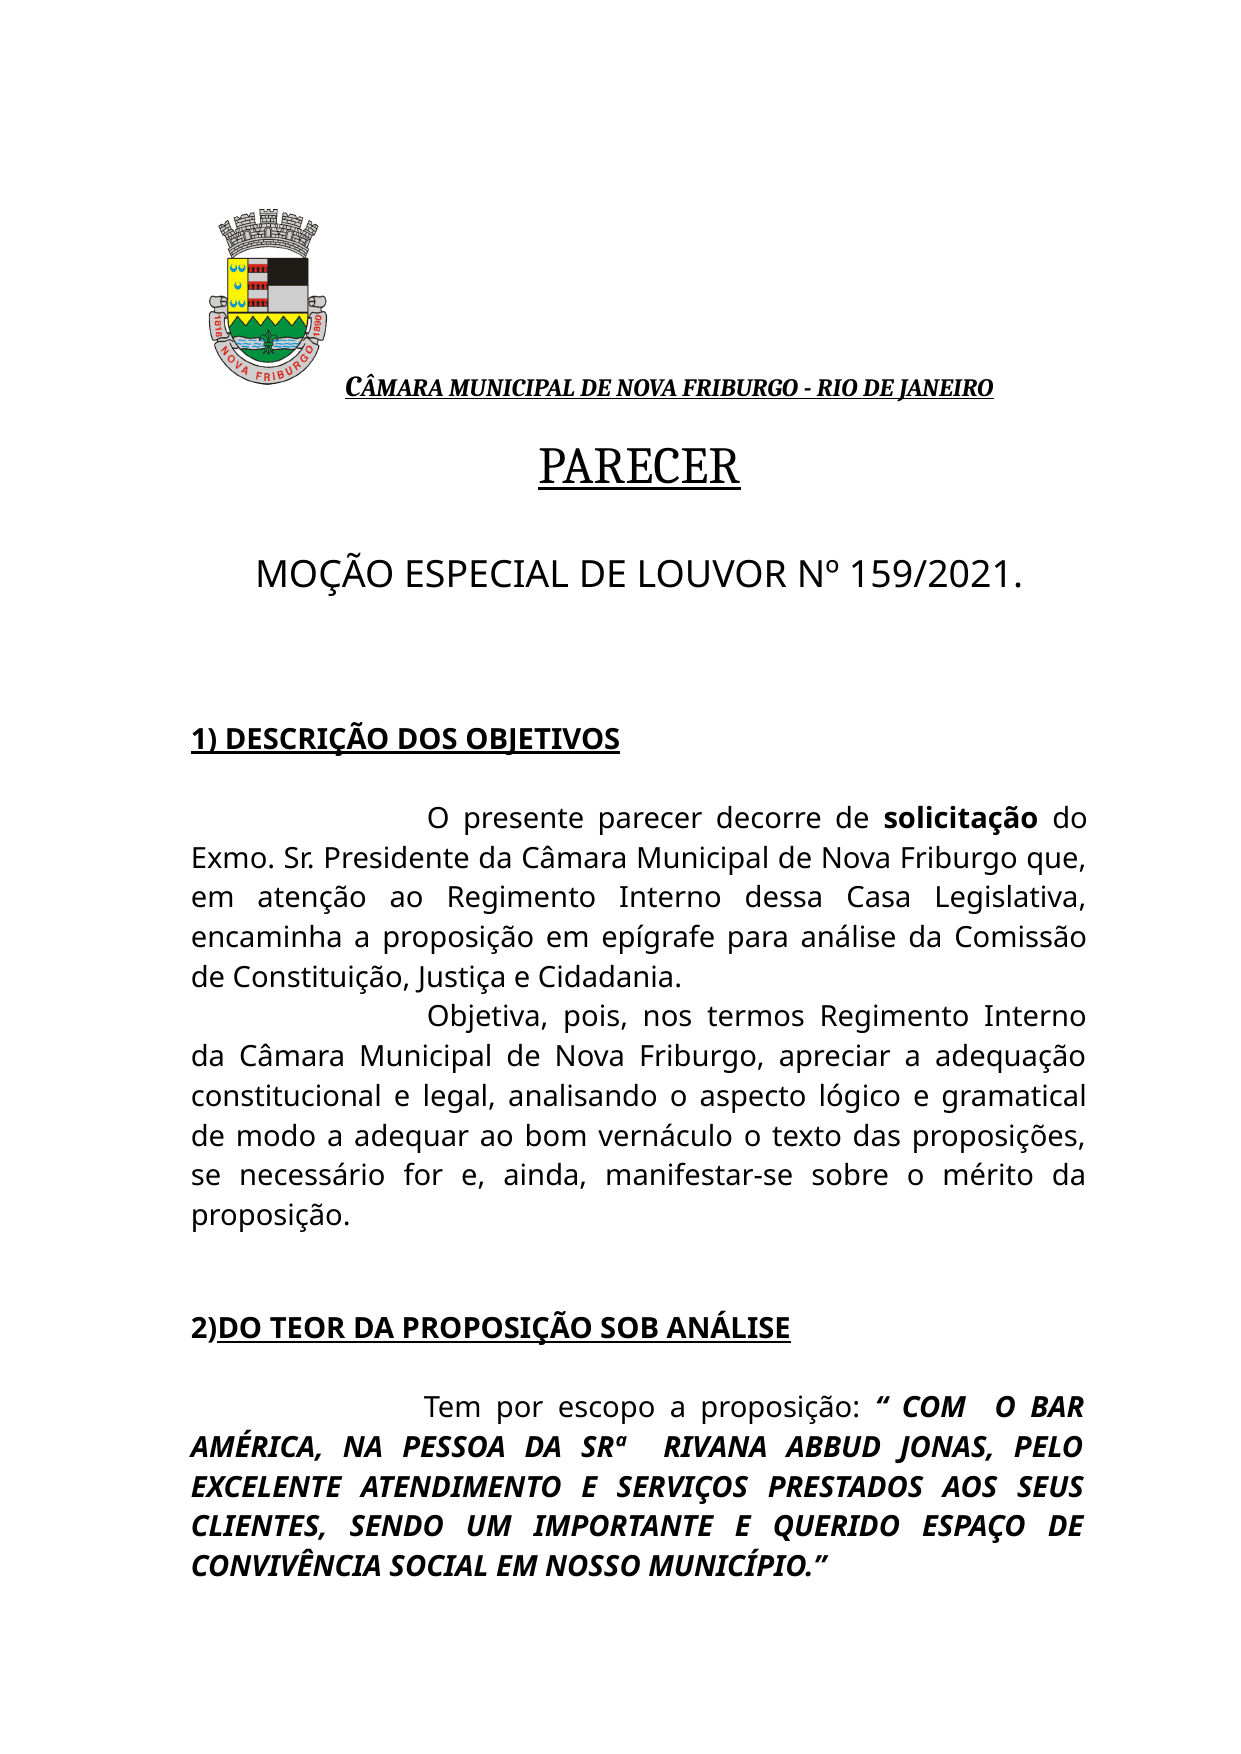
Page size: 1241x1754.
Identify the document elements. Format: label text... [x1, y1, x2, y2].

list DO TEOR DA PROPOSIÇÃO SOB ANÁLISE [191, 1307, 1087, 1347]
text CÂMARA MUNICIPAL DE NOVA FRIBURGO - RIO DE JANEIRO [191, 198, 1087, 403]
text PARECER [191, 437, 1087, 497]
text O presente parecer decorre de solicitação do Exmo. Sr. Presidente da Câmara Municipal de Nova Friburgo que, em atenção ao Regimento Interno dessa Casa Legislativa, encaminha a proposição em epígrafe para análise da Comissão de Constituição, Justiça e Cidadania. [191, 797, 1087, 996]
text MOÇÃO ESPECIAL DE LOUVOR Nº 159/2021. [191, 548, 1087, 599]
text 1) DESCRIÇÃO DOS OBJETIVOS [191, 718, 1087, 758]
text Objetiva, pois, nos termos Regimento Interno da Câmara Municipal de Nova Friburgo, apreciar a adequação constitucional e legal, analisando o aspecto lógico e gramatical de modo a adequar ao bom vernáculo o texto das proposições, se necessário for e, ainda, manifestar-se sobre o mérito da proposição. [191, 996, 1087, 1234]
text Tem por escopo a proposição: “ COM O BAR AMÉRICA, NA PESSOA DA SRª RIVANA ABBUD JONAS, PELO EXCELENTE ATENDIMENTO E SERVIÇOS PRESTADOS AOS SEUS CLIENTES, SENDO UM IMPORTANTE E QUERIDO ESPAÇO DE CONVIVÊNCIA SOCIAL EM NOSSO MUNICÍPIO.” [191, 1386, 1087, 1585]
